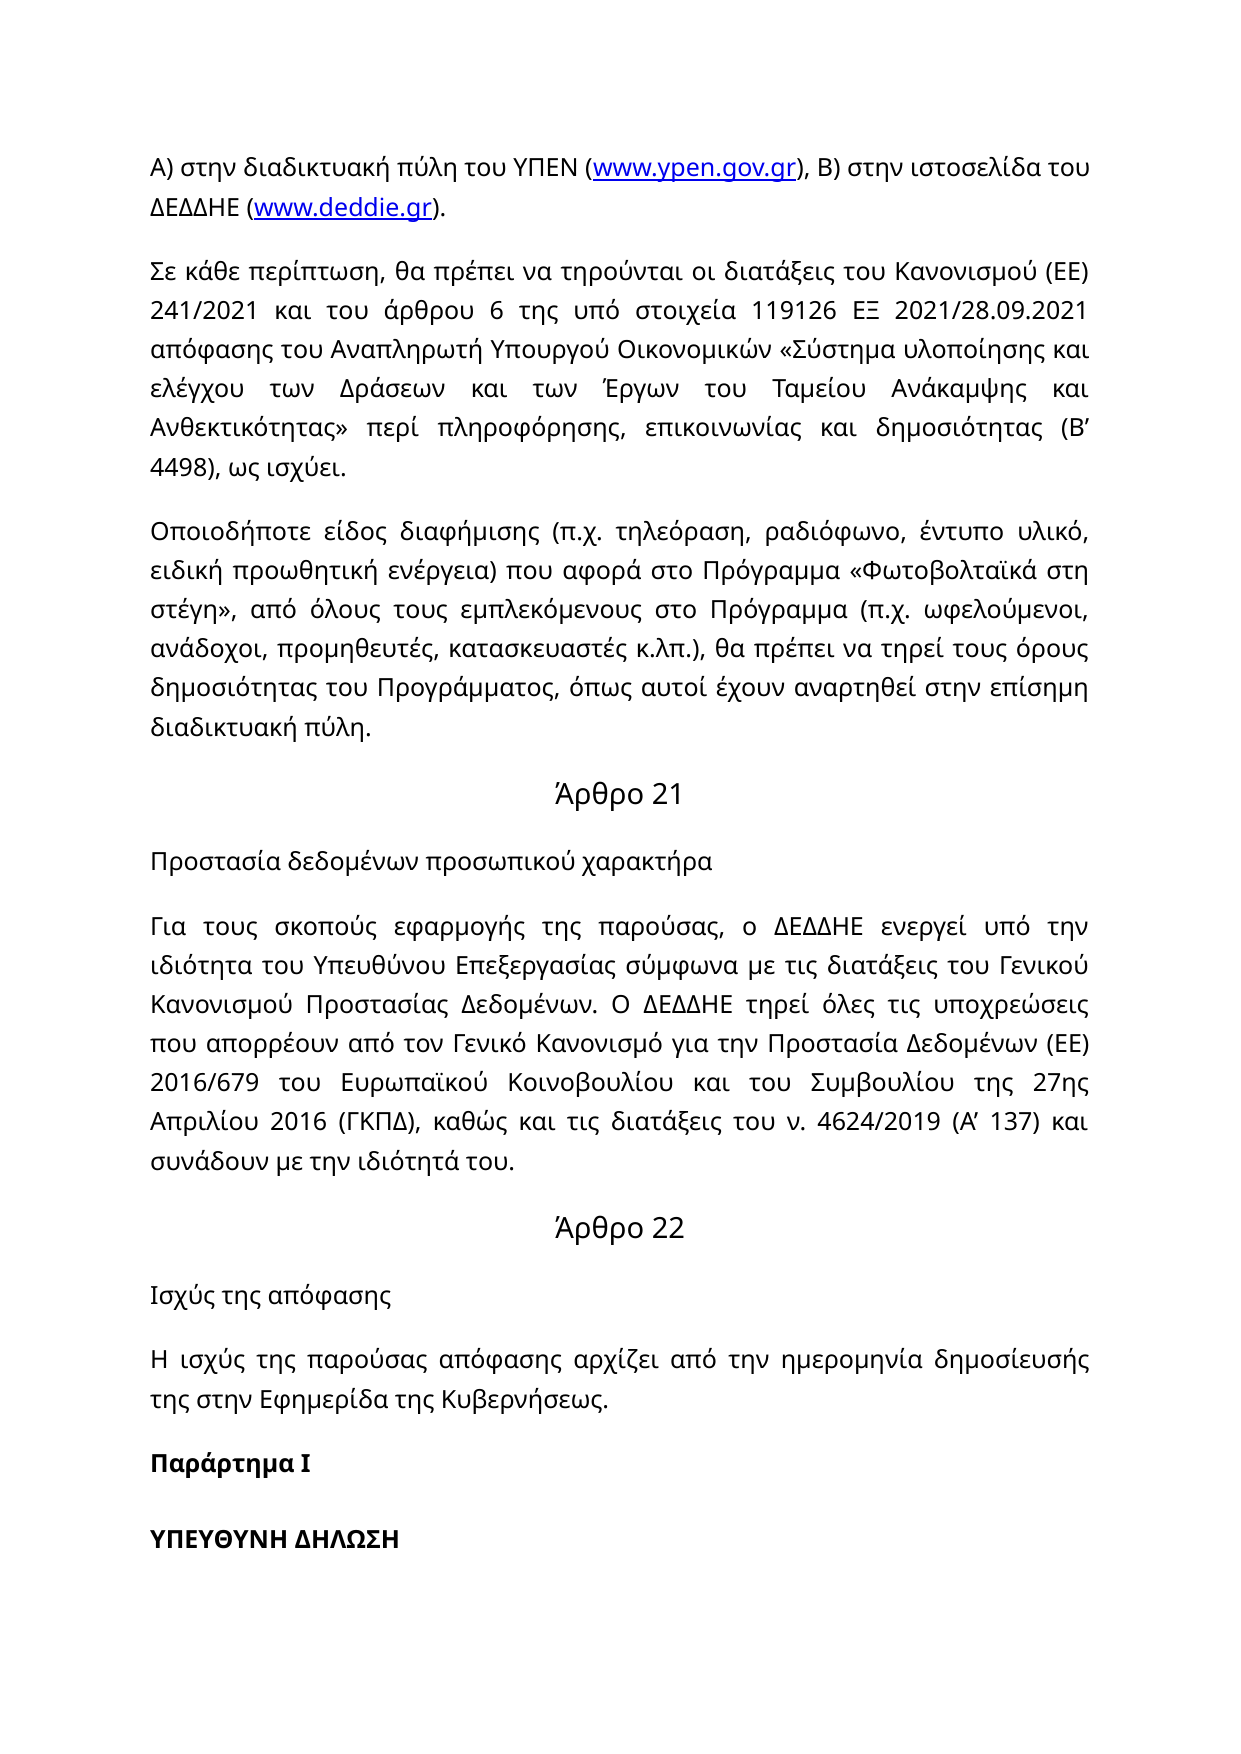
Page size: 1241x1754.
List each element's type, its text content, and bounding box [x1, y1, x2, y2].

text Προστασία δεδομένων προσωπικού χαρακτήρα [150, 844, 1090, 878]
subtitle Άρθρο 22 [150, 1207, 1090, 1247]
text Ισχύς της απόφασης [150, 1278, 1090, 1312]
title Παράρτημα Ι [150, 1445, 1090, 1479]
text ΥΠΕΥΘΥΝΗ ΔΗΛΩΣΗ [150, 1522, 1090, 1556]
subtitle Άρθρο 21 [150, 773, 1090, 813]
text Α) στην διαδικτυακή πύλη του ΥΠΕΝ (www.ypen.gov.gr), Β) στην ιστοσελίδα του ΔΕΔΔΗΕ (www.deddie.gr). [150, 150, 1090, 223]
text Σε κάθε περίπτωση, θα πρέπει να τηρούνται οι διατάξεις του Κανονισμού (ΕΕ) 241/2021 και του άρθρου 6 της υπό στοιχεία 119126 ΕΞ 2021/28.09.2021 απόφασης του Αναπληρωτή Υπουργού Οικονομικών «Σύστημα υλοποίησης και ελέγχου των Δράσεων και των Έργων του Ταμείου Ανάκαμψης και Ανθεκτικότητας» περί πληροφόρησης, επικοινωνίας και δημοσιότητας (Β’ 4498), ως ισχύει. [150, 253, 1090, 483]
text Οποιοδήποτε είδος διαφήμισης (π.χ. τηλεόραση, ραδιόφωνο, έντυπο υλικό, ειδική προωθητική ενέργεια) που αφορά στο Πρόγραμμα «Φωτοβολταϊκά στη στέγη», από όλους τους εμπλεκόμενους στο Πρόγραμμα (π.χ. ωφελούμενοι, ανάδοχοι, προμηθευτές, κατασκευαστές κ.λπ.), θα πρέπει να τηρεί τους όρους δημοσιότητας του Προγράμματος, όπως αυτοί έχουν αναρτηθεί στην επίσημη διαδικτυακή πύλη. [150, 513, 1090, 743]
text Η ισχύς της παρούσας απόφασης αρχίζει από την ημερομηνία δημοσίευσής της στην Εφημερίδα της Κυβερνήσεως. [150, 1342, 1090, 1415]
text Για τους σκοπούς εφαρμογής της παρούσας, ο ΔΕΔΔΗΕ ενεργεί υπό την ιδιότητα του Υπευθύνου Επεξεργασίας σύμφωνα με τις διατάξεις του Γενικού Κανονισμού Προστασίας Δεδομένων. Ο ΔΕΔΔΗΕ τηρεί όλες τις υποχρεώσεις που απορρέουν από τον Γενικό Κανονισμό για την Προστασία Δεδομένων (ΕΕ) 2016/679 του Ευρωπαϊκού Κοινοβουλίου και του Συμβουλίου της 27ης Απριλίου 2016 (ΓΚΠΔ), καθώς και τις διατάξεις του ν. 4624/2019 (Α’ 137) και συνάδουν με την ιδιότητά του. [150, 908, 1090, 1177]
